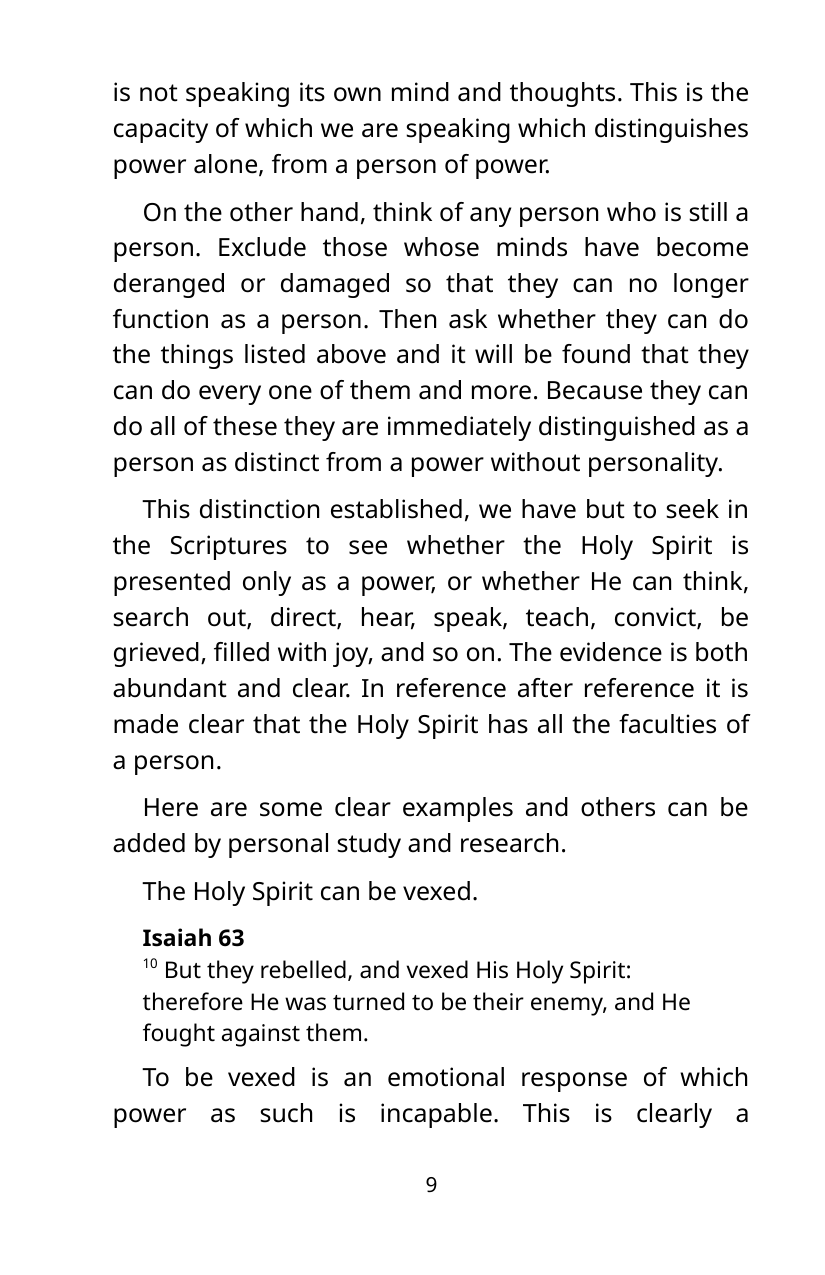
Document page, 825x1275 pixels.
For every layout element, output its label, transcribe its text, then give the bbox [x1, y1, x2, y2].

text To be vexed is an emotional response of which power as such is incapable. This is clearly a [112, 1060, 750, 1130]
text 10 But they rebelled, and vexed His Holy Spirit: therefore He was turned to be their enemy, and He fought against them. [142, 954, 720, 1048]
text This distinction established, we have but to seek in the Scriptures to see whether the Holy Spirit is presented only as a power, or whether He can think, search out, direct, hear, speak, teach, convict, be grieved, filled with joy, and so on. The evidence is both abundant and clear. In reference after reference it is made clear that the Holy Spirit has all the faculties of a person. [112, 492, 750, 776]
text is not speaking its own mind and thoughts. This is the capacity of which we are speaking which distinguishes power alone, from a person of power. [112, 75, 750, 181]
text Here are some clear examples and others can be added by personal study and research. [112, 790, 750, 860]
text The Holy Spirit can be vexed. [112, 874, 750, 908]
text On the other hand, think of any person who is still a person. Exclude those whose minds have become deranged or damaged so that they can no longer function as a person. Then ask whether they can do the things listed above and it will be found that they can do every one of them and more. Because they can do all of these they are immediately distinguished as a person as distinct from a power without personality. [112, 194, 750, 478]
text Isaiah 63 [142, 921, 750, 953]
